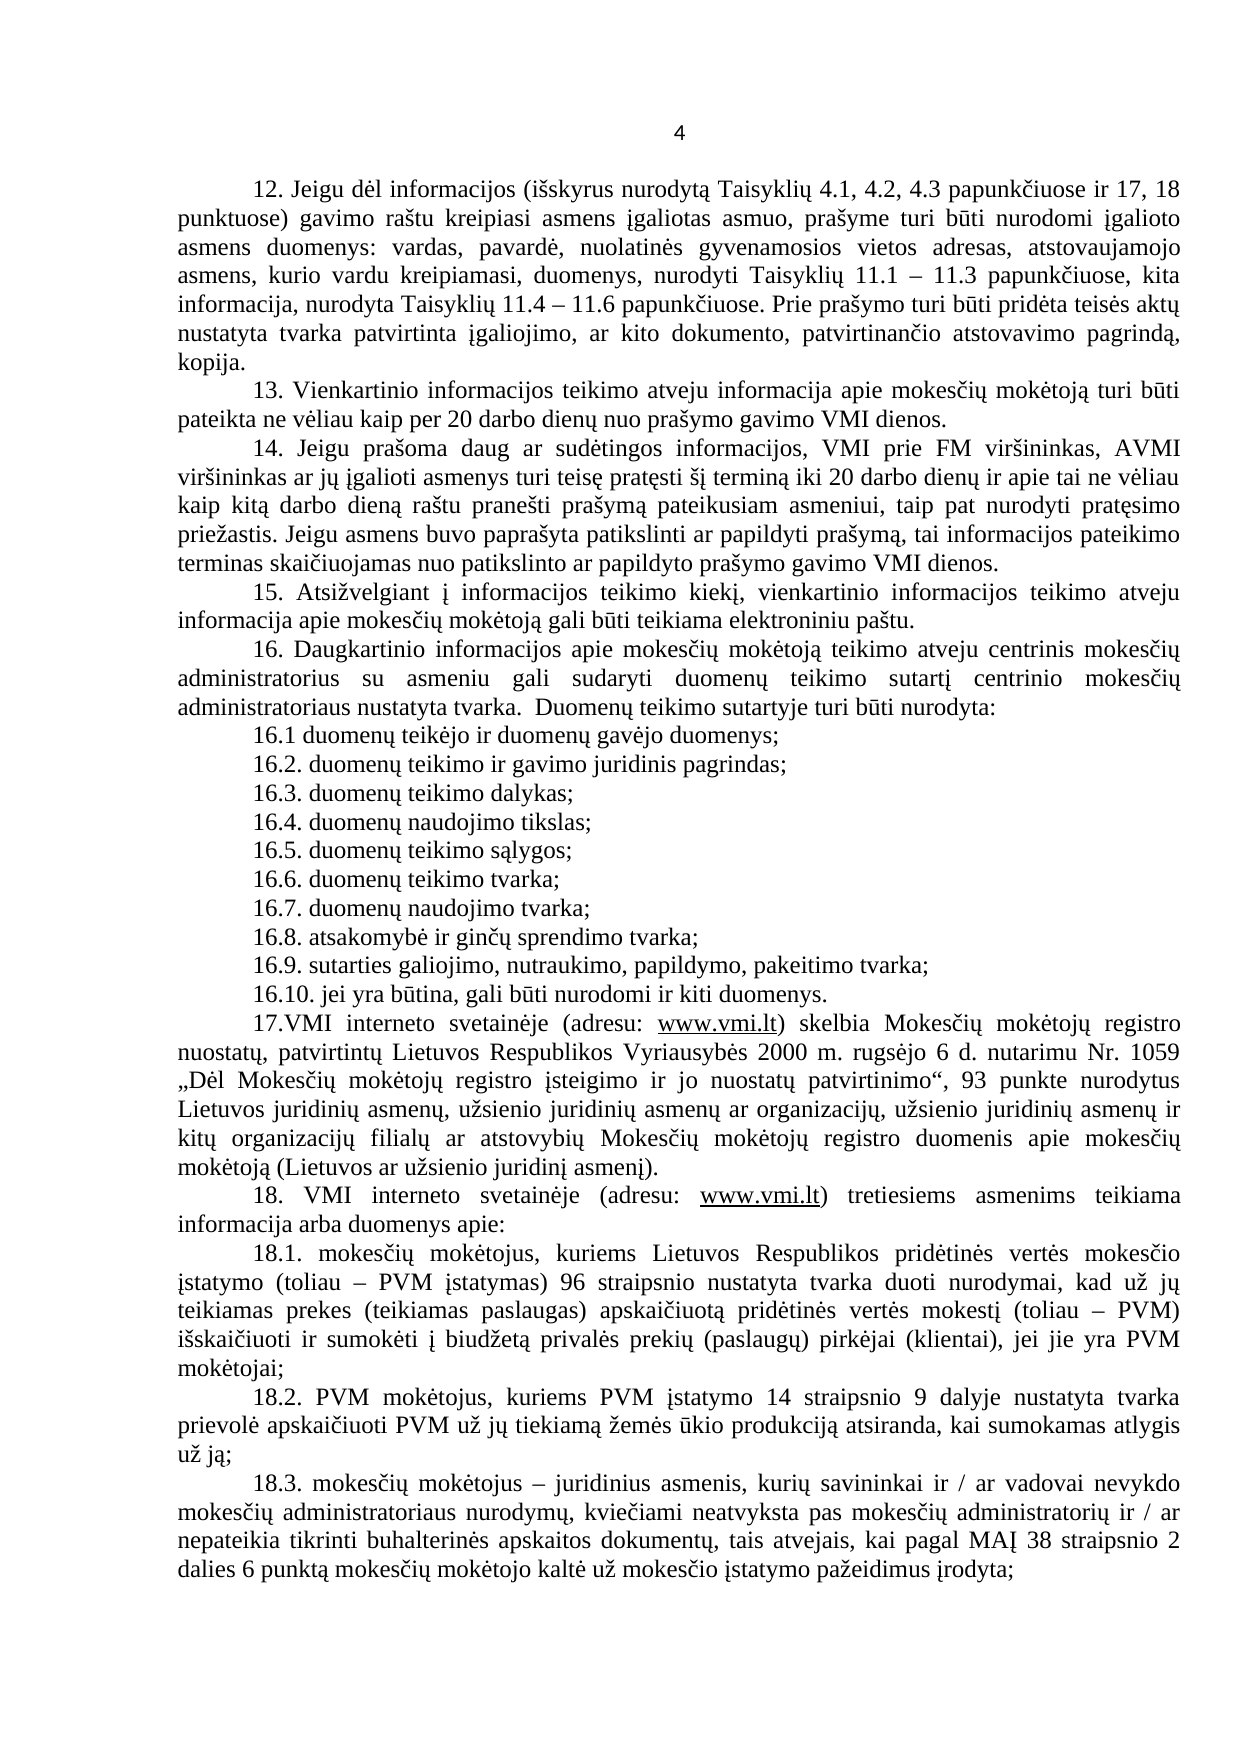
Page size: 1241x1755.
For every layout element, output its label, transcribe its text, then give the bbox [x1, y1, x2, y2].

text 16.7. duomenų naudojimo tvarka; [177, 893, 1181, 922]
text 18.1. mokesčių mokėtojus, kuriems Lietuvos Respublikos pridėtinės vertės mokesčio įstatymo (toliau – PVM įstatymas) 96 straipsnio nustatyta tvarka duoti nurodymai, kad už jų teikiamas prekes (teikiamas paslaugas) apskaičiuotą pridėtinės vertės mokestį (toliau – PVM) išskaičiuoti ir sumokėti į biudžetą privalės prekių (paslaugų) pirkėjai (klientai), jei jie yra PVM mokėtojai; [177, 1238, 1181, 1382]
text 12. Jeigu dėl informacijos (išskyrus nurodytą Taisyklių 4.1, 4.2, 4.3 papunkčiuose ir 17, 18 punktuose) gavimo raštu kreipiasi asmens įgaliotas asmuo, prašyme turi būti nurodomi įgalioto asmens duomenys: vardas, pavardė, nuolatinės gyvenamosios vietos adresas, atstovaujamojo asmens, kurio vardu kreipiamasi, duomenys, nurodyti Taisyklių 11.1 – 11.3 papunkčiuose, kita informacija, nurodyta Taisyklių 11.4 – 11.6 papunkčiuose. Prie prašymo turi būti pridėta teisės aktų nustatyta tvarka patvirtinta įgaliojimo, ar kito dokumento, patvirtinančio atstovavimo pagrindą, kopija. [177, 174, 1181, 375]
text 16.1 duomenų teikėjo ir duomenų gavėjo duomenys; [177, 720, 1181, 749]
text 13. Vienkartinio informacijos teikimo atveju informacija apie mokesčių mokėtoją turi būti pateikta ne vėliau kaip per 20 darbo dienų nuo prašymo gavimo VMI dienos. [177, 375, 1181, 433]
text 18.3. mokesčių mokėtojus – juridinius asmenis, kurių savininkai ir / ar vadovai nevykdo mokesčių administratoriaus nurodymų, kviečiami neatvyksta pas mokesčių administratorių ir / ar nepateikia tikrinti buhalterinės apskaitos dokumentų, tais atvejais, kai pagal MAĮ 38 straipsnio 2 dalies 6 punktą mokesčių mokėtojo kaltė už mokesčio įstatymo pažeidimus įrodyta; [177, 1468, 1181, 1583]
text 18. VMI interneto svetainėje (adresu: www.vmi.lt) tretiesiems asmenims teikiama informacija arba duomenys apie: [177, 1180, 1181, 1238]
text 16. Daugkartinio informacijos apie mokesčių mokėtoją teikimo atveju centrinis mokesčių administratorius su asmeniu gali sudaryti duomenų teikimo sutartį centrinio mokesčių administratoriaus nustatyta tvarka. Duomenų teikimo sutartyje turi būti nurodyta: [177, 634, 1181, 720]
text 16.9. sutarties galiojimo, nutraukimo, papildymo, pakeitimo tvarka; [177, 950, 1181, 979]
text 14. Jeigu prašoma daug ar sudėtingos informacijos, VMI prie FM viršininkas, AVMI viršininkas ar jų įgalioti asmenys turi teisę pratęsti šį terminą iki 20 darbo dienų ir apie tai ne vėliau kaip kitą darbo dieną raštu pranešti prašymą pateikusiam asmeniui, taip pat nurodyti pratęsimo priežastis. Jeigu asmens buvo paprašyta patikslinti ar papildyti prašymą, tai informacijos pateikimo terminas skaičiuojamas nuo patikslinto ar papildyto prašymo gavimo VMI dienos. [177, 433, 1181, 577]
text 15. Atsižvelgiant į informacijos teikimo kiekį, vienkartinio informacijos teikimo atveju informacija apie mokesčių mokėtoją gali būti teikiama elektroniniu paštu. [177, 577, 1181, 634]
text 16.5. duomenų teikimo sąlygos; [177, 835, 1181, 864]
text 16.8. atsakomybė ir ginčų sprendimo tvarka; [177, 922, 1181, 950]
text 16.4. duomenų naudojimo tikslas; [177, 807, 1181, 835]
text 16.6. duomenų teikimo tvarka; [177, 864, 1181, 893]
text 16.10. jei yra būtina, gali būti nurodomi ir kiti duomenys. [177, 979, 1181, 1008]
text 16.3. duomenų teikimo dalykas; [177, 778, 1181, 807]
text 17.VMI interneto svetainėje (adresu: www.vmi.lt) skelbia Mokesčių mokėtojų registro nuostatų, patvirtintų Lietuvos Respublikos Vyriausybės 2000 m. rugsėjo 6 d. nutarimu Nr. 1059 „Dėl Mokesčių mokėtojų registro įsteigimo ir jo nuostatų patvirtinimo“, 93 punkte nurodytus Lietuvos juridinių asmenų, užsienio juridinių asmenų ar organizacijų, užsienio juridinių asmenų ir kitų organizacijų filialų ar atstovybių Mokesčių mokėtojų registro duomenis apie mokesčių mokėtoją (Lietuvos ar užsienio juridinį asmenį). [177, 1008, 1181, 1180]
text 18.2. PVM mokėtojus, kuriems PVM įstatymo 14 straipsnio 9 dalyje nustatyta tvarka prievolė apskaičiuoti PVM už jų tiekiamą žemės ūkio produkciją atsiranda, kai sumokamas atlygis už ją; [177, 1382, 1181, 1468]
text 16.2. duomenų teikimo ir gavimo juridinis pagrindas; [177, 749, 1181, 778]
